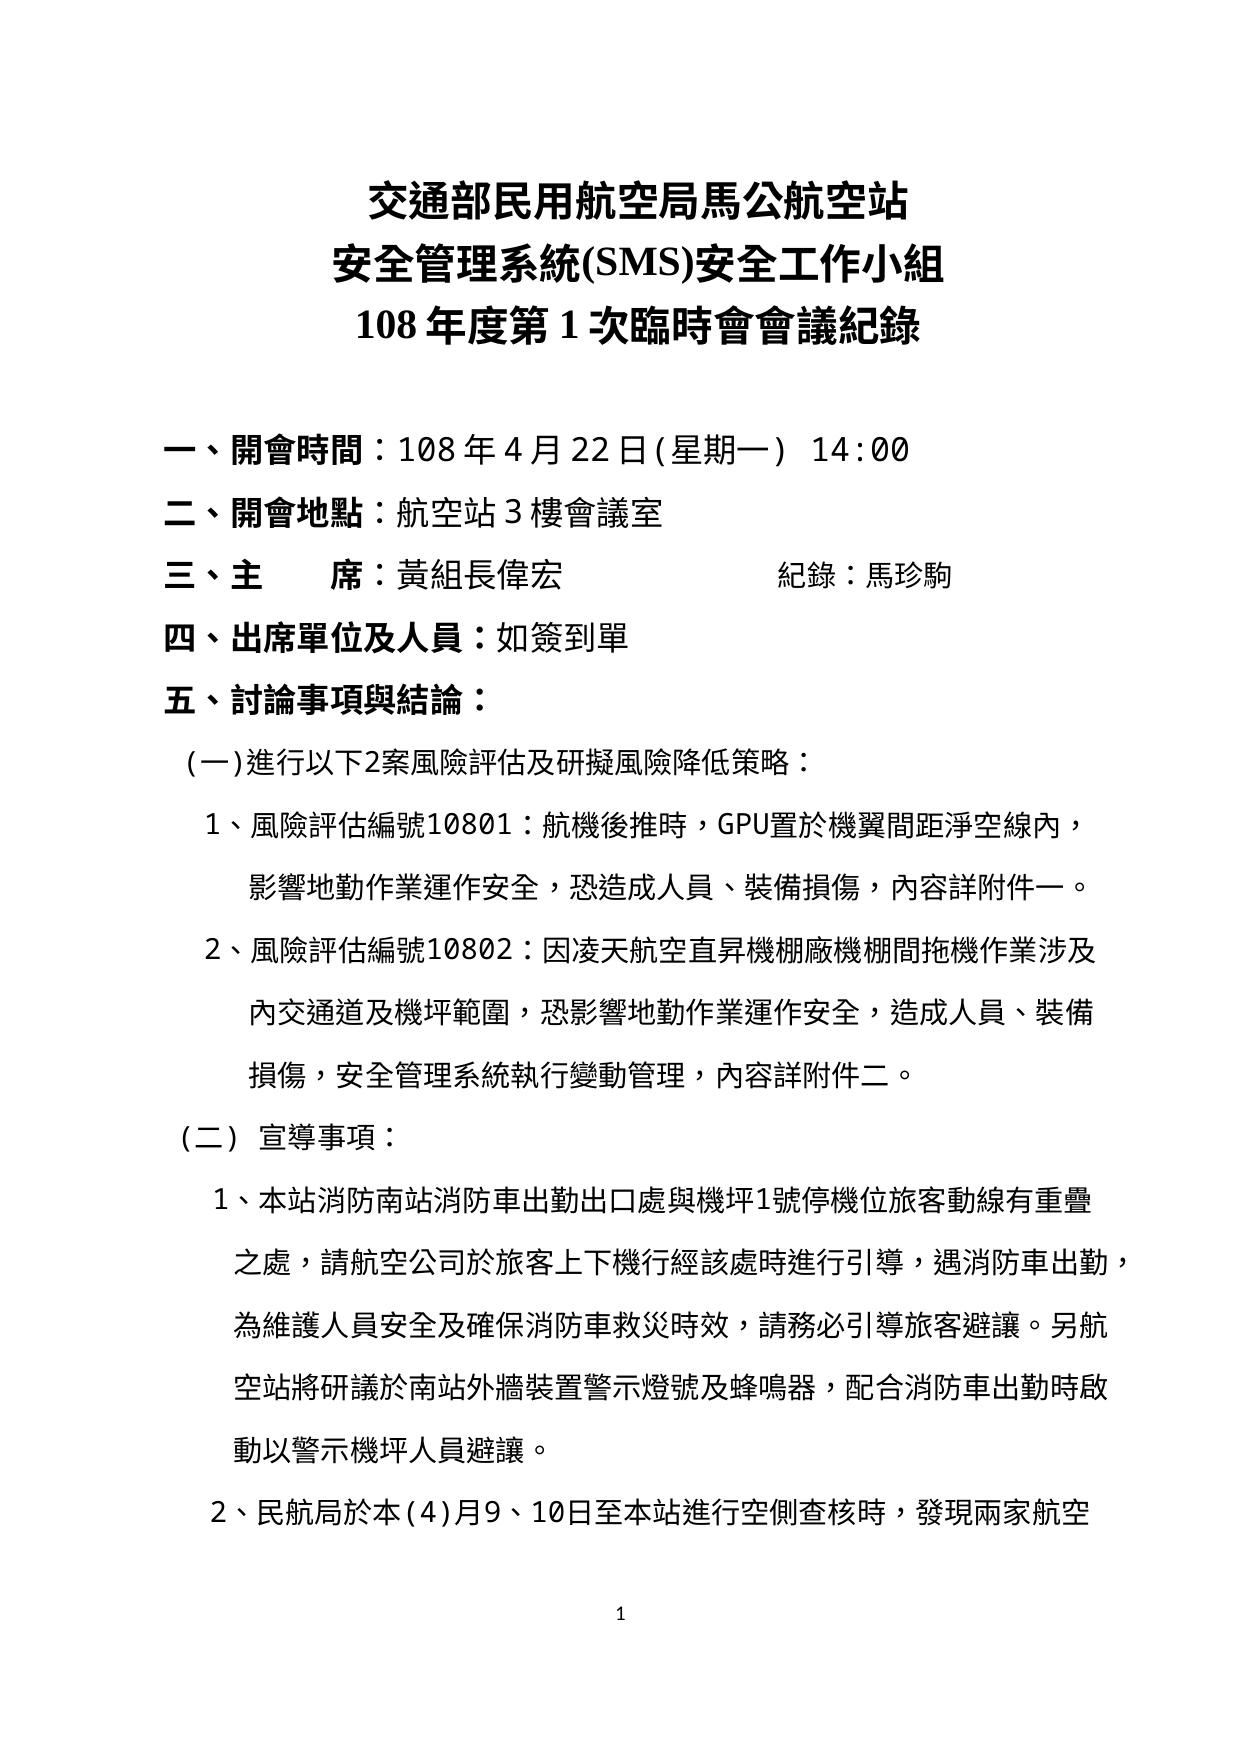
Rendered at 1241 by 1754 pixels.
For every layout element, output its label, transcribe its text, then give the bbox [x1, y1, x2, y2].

text 一、開會時間：108年4月22日(星期一) 14:00 [130, 407, 1110, 469]
text (二) 宣導事項： [159, 1094, 1110, 1157]
text 五、討論事項與結論： [130, 657, 1110, 719]
text 二、開會地點：航空站3樓會議室 [130, 469, 1110, 532]
text 交通部民用航空局馬公航空站 [130, 157, 1110, 219]
text 1、本站消防南站消防車出勤出口處與機坪1號停機位旅客動線有重疊之處，請航空公司於旅客上下機行經該處時進行引導，遇消防車出勤，為維護人員安全及確保消防車救災時效，請務必引導旅客避讓。另航空站將研議於南站外牆裝置警示燈號及蜂鳴器，配合消防車出勤時啟動以警示機坪人員避讓。 [159, 1157, 1110, 1469]
text 2、風險評估編號10802：因凌天航空直昇機棚廠機棚間拖機作業涉及內交通道及機坪範圍，恐影響地勤作業運作安全，造成人員、裝備損傷，安全管理系統執行變動管理，內容詳附件二。 [204, 907, 1110, 1094]
text 四、出席單位及人員：如簽到單 [130, 594, 1110, 657]
text 2、民航局於本(4)月9、10日至本站進行空側查核時，發現兩家航空 [209, 1469, 1110, 1532]
text 1、風險評估編號10801：航機後推時，GPU置於機翼間距淨空線內，影響地勤作業運作安全，恐造成人員、裝備損傷，內容詳附件一。 [204, 782, 1110, 907]
text 108年度第1次臨時會會議紀錄 [130, 282, 1110, 344]
text 三、主 席：黃組長偉宏 紀錄：馬珍駒 [130, 532, 1110, 594]
text (一)進行以下2案風險評估及研擬風險降低策略： [130, 719, 1110, 782]
text 安全管理系統(SMS)安全工作小組 [130, 219, 1110, 282]
